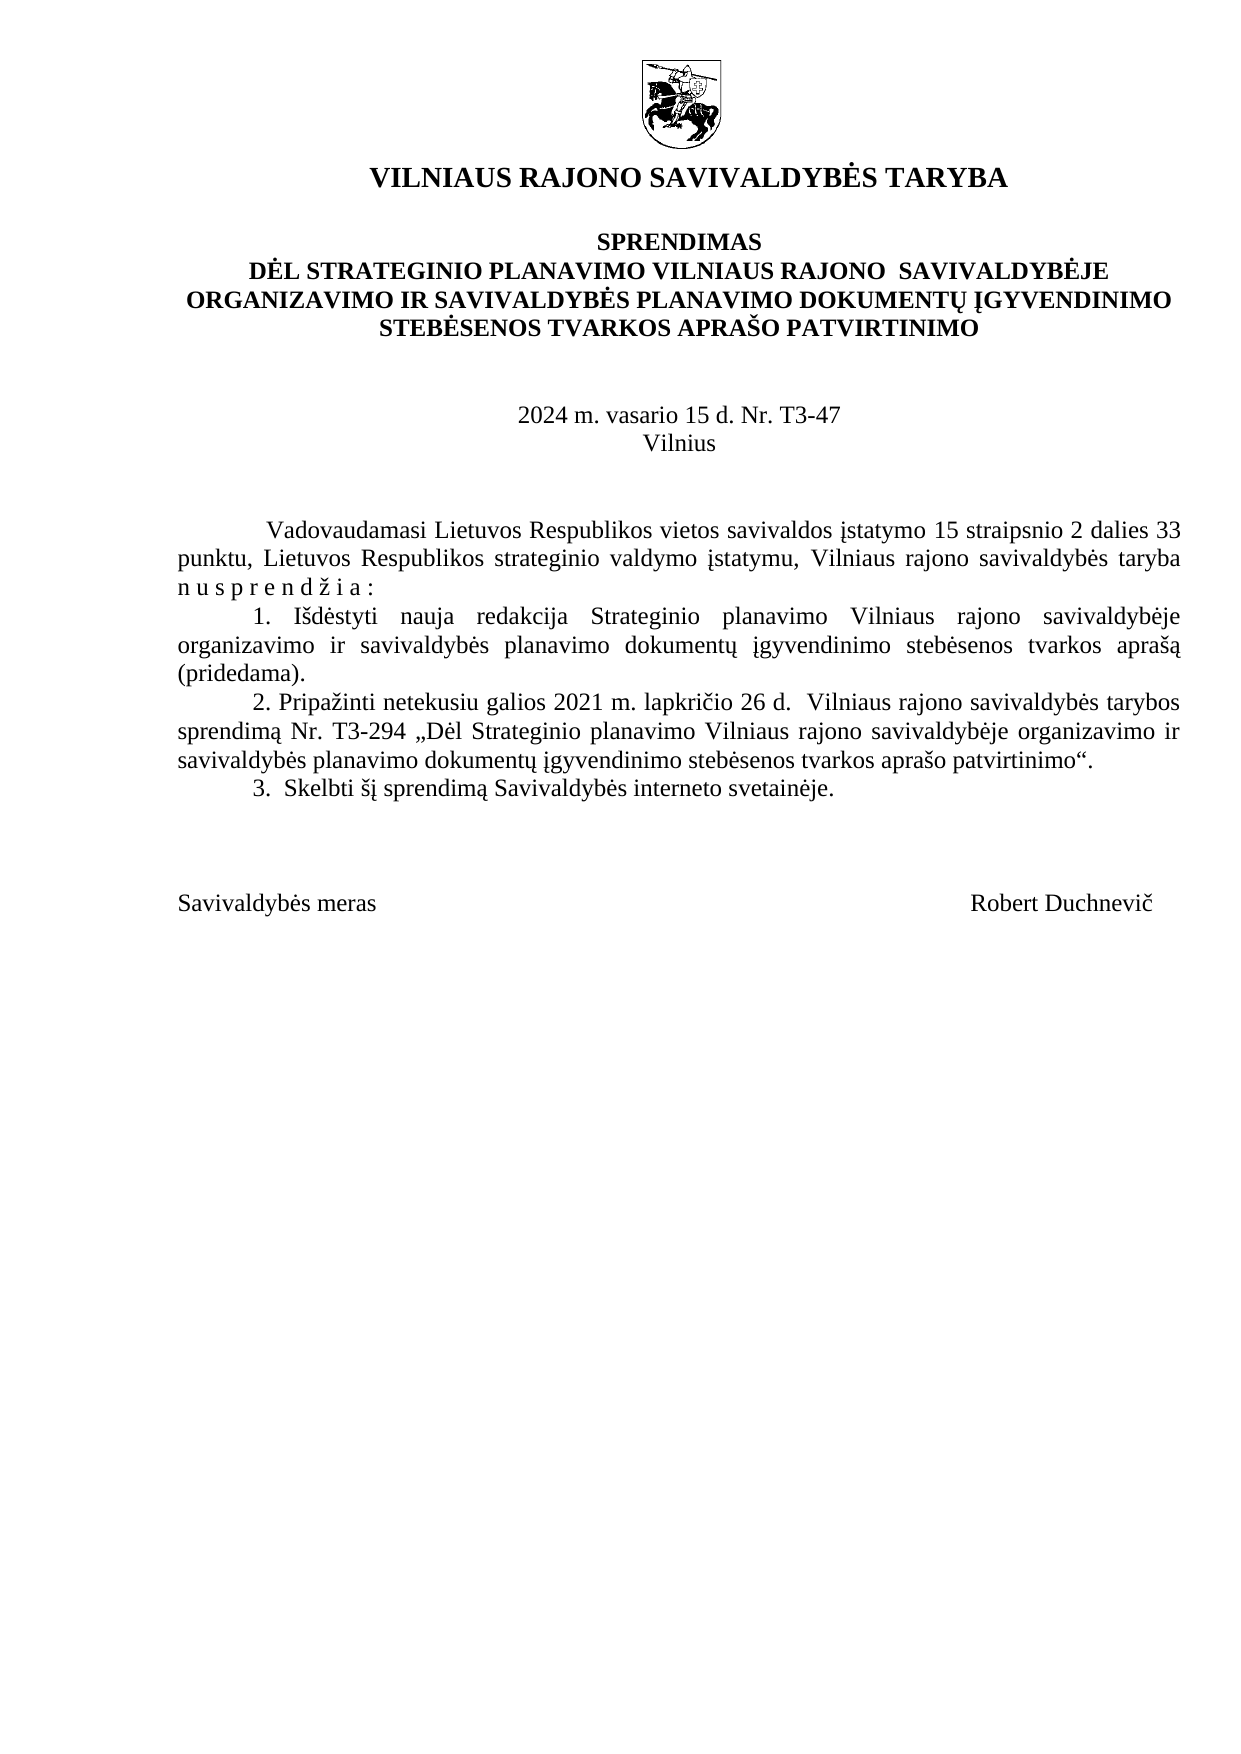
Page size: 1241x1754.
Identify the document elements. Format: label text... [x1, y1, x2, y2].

text Vilnius [177, 428, 1181, 457]
text 2024 m. vasario 15 d. Nr. T3-47 [177, 400, 1181, 428]
text Savivaldybės meras Robert Duchnevič [177, 888, 1171, 917]
text DĖL STRATEGINIO PLANAVIMO VILNIAUS RAJONO SAVIVALDYBĖJE ORGANIZAVIMO IR SAVIVALDYBĖS PLANAVIMO DOKUMENTŲ ĮGYVENDINIMO STEBĖSENOS TVARKOS APRAŠO PATVIRTINIMO [177, 256, 1181, 342]
text 3. Skelbti šį sprendimą Savivaldybės interneto svetainėje. [177, 773, 1181, 802]
text SPRENDIMAS [177, 227, 1181, 256]
text VILNIAUS RAJONO SAVIVALDYBĖS TARYBA [192, 160, 1186, 194]
text Vadovaudamasi Lietuvos Respublikos vietos savivaldos įstatymo 15 straipsnio 2 dalies 33 punktu, Lietuvos Respublikos strateginio valdymo įstatymu, Vilniaus rajono savivaldybės taryba n u s p r e n d ž i a : [177, 515, 1181, 601]
text 2. Pripažinti netekusiu galios 2021 m. lapkričio 26 d. Vilniaus rajono savivaldybės tarybos sprendimą Nr. T3-294 „Dėl Strateginio planavimo Vilniaus rajono savivaldybėje organizavimo ir savivaldybės planavimo dokumentų įgyvendinimo stebėsenos tvarkos aprašo patvirtinimo“. [177, 687, 1181, 773]
text 1. Išdėstyti nauja redakcija Strateginio planavimo Vilniaus rajono savivaldybėje organizavimo ir savivaldybės planavimo dokumentų įgyvendinimo stebėsenos tvarkos aprašą (pridedama). [177, 601, 1181, 687]
